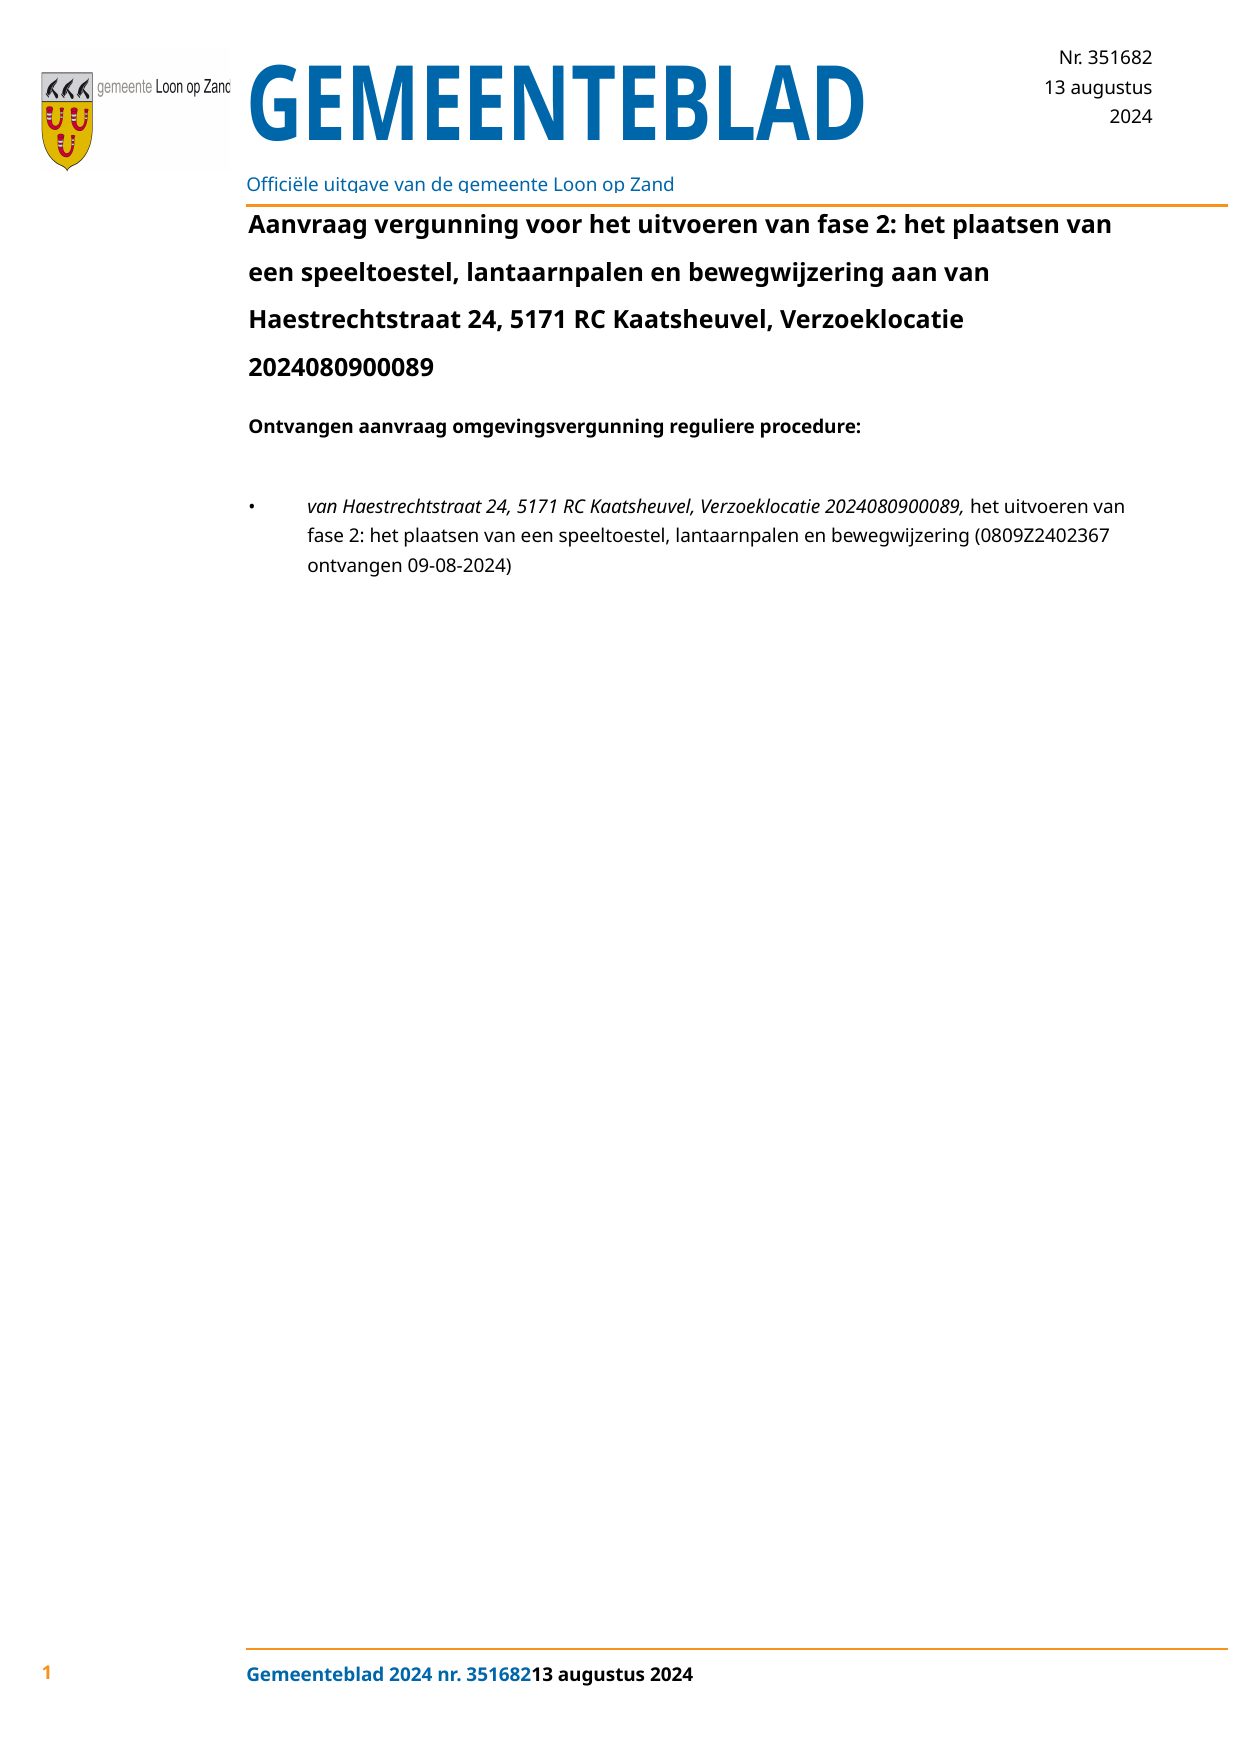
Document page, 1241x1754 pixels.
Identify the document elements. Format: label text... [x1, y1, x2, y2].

list van Haestrechtstraat 24, 5171 RC Kaatsheuvel, Verzoeklocatie 2024080900089, het uitvoeren van fase 2: het plaatsen van een speeltoestel, lantaarnpalen en bewegwijzering (0809Z2402367 ontvangen 09-08-2024) [248, 493, 1152, 578]
text Ontvangen aanvraag omgevingsvergunning reguliere procedure: [248, 413, 1152, 439]
text Aanvraag vergunning voor het uitvoeren van fase 2: het plaatsen van een speeltoestel, lantaarnpalen en bewegwijzering aan van Haestrechtstraat 24, 5171 RC Kaatsheuvel, Verzoeklocatie 2024080900089 [248, 207, 1152, 384]
picture [41, 47, 231, 172]
